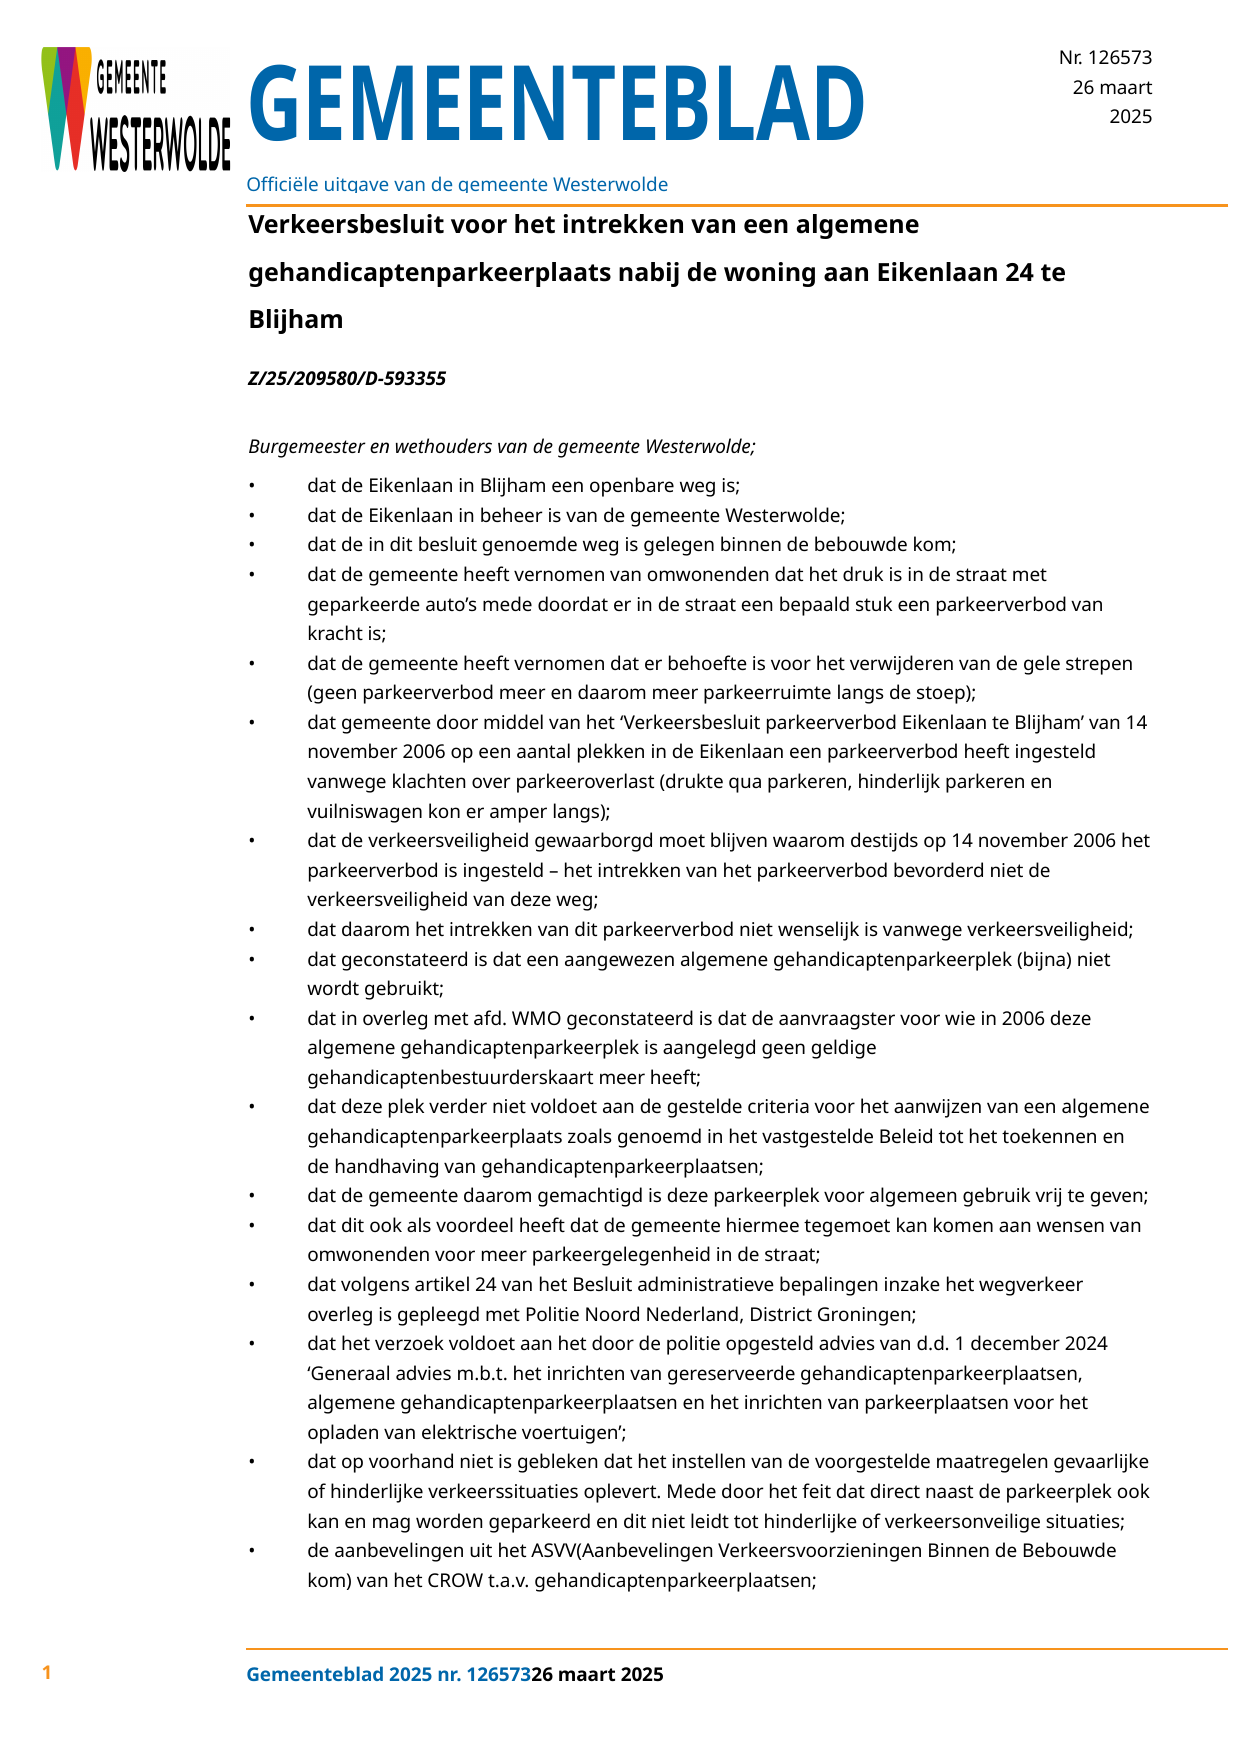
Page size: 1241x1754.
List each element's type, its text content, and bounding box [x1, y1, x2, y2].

list dat geconstateerd is dat een aangewezen algemene gehandicaptenparkeerplek (bijna) niet wordt gebruikt; [248, 946, 1152, 1001]
list dat de Eikenlaan in Blijham een openbare weg is; [248, 472, 1152, 498]
text Verkeersbesluit voor het intrekken van een algemene gehandicaptenparkeerplaats nabij de woning aan Eikenlaan 24 te Blijham [248, 207, 1152, 336]
list dat de in dit besluit genoemde weg is gelegen binnen de bebouwde kom; [248, 532, 1152, 557]
picture [41, 47, 231, 172]
list dat de verkeersveiligheid gewaarborgd moet blijven waarom destijds op 14 november 2006 het parkeerverbod is ingesteld – het intrekken van het parkeerverbod bevorderd niet de verkeersveiligheid van deze weg; [248, 827, 1152, 912]
list dat de gemeente daarom gemachtigd is deze parkeerplek voor algemeen gebruik vrij te geven; [248, 1182, 1152, 1208]
list dat gemeente door middel van het ‘Verkeersbesluit parkeerverbod Eikenlaan te Blijham’ van 14 november 2006 op een aantal plekken in de Eikenlaan een parkeerverbod heeft ingesteld vanwege klachten over parkeeroverlast (drukte qua parkeren, hinderlijk parkeren en vuilniswagen kon er amper langs); [248, 709, 1152, 824]
list dat volgens artikel 24 van het Besluit administratieve bepalingen inzake het wegverkeer overleg is gepleegd met Politie Noord Nederland, District Groningen; [248, 1271, 1152, 1327]
list dat daarom het intrekken van dit parkeerverbod niet wenselijk is vanwege verkeersveiligheid; [248, 916, 1152, 942]
list dat op voorhand niet is gebleken dat het instellen van de voorgestelde maatregelen gevaarlijke of hinderlijke verkeerssituaties oplevert. Mede door het feit dat direct naast de parkeerplek ook kan en mag worden geparkeerd en dit niet leidt tot hinderlijke of verkeersonveilige situaties; [248, 1449, 1152, 1534]
list dat deze plek verder niet voldoet aan de gestelde criteria voor het aanwijzen van een algemene gehandicaptenparkeerplaats zoals genoemd in het vastgestelde Beleid tot het toekennen en de handhaving van gehandicaptenparkeerplaatsen; [248, 1094, 1152, 1179]
list dat de gemeente heeft vernomen van omwonenden dat het druk is in de straat met geparkeerde auto’s mede doordat er in de straat een bepaald stuk een parkeerverbod van kracht is; [248, 561, 1152, 646]
list dat het verzoek voldoet aan het door de politie opgesteld advies van d.d. 1 december 2024 ‘Generaal advies m.b.t. het inrichten van gereserveerde gehandicaptenparkeerplaatsen, algemene gehandicaptenparkeerplaatsen en het inrichten van parkeerplaatsen voor het opladen van elektrische voertuigen’; [248, 1330, 1152, 1445]
list dat dit ook als voordeel heeft dat de gemeente hiermee tegemoet kan komen aan wensen van omwonenden voor meer parkeergelegenheid in de straat; [248, 1212, 1152, 1267]
list dat de Eikenlaan in beheer is van de gemeente Westerwolde; [248, 502, 1152, 528]
list dat de gemeente heeft vernomen dat er behoefte is voor het verwijderen van de gele strepen (geen parkeerverbod meer en daarom meer parkeerruimte langs de stoep); [248, 650, 1152, 705]
text Burgemeester en wethouders van de gemeente Westerwolde; [248, 433, 1152, 459]
list dat in overleg met afd. WMO geconstateerd is dat de aanvraagster voor wie in 2006 deze algemene gehandicaptenparkeerplek is aangelegd geen geldige gehandicaptenbestuurderskaart meer heeft; [248, 1005, 1152, 1090]
list de aanbevelingen uit het ASVV(Aanbevelingen Verkeersvoorzieningen Binnen de Bebouwde kom) van het CROW t.a.v. gehandicaptenparkeerplaatsen; [248, 1537, 1152, 1593]
text Z/25/209580/D-593355 [248, 366, 1152, 391]
